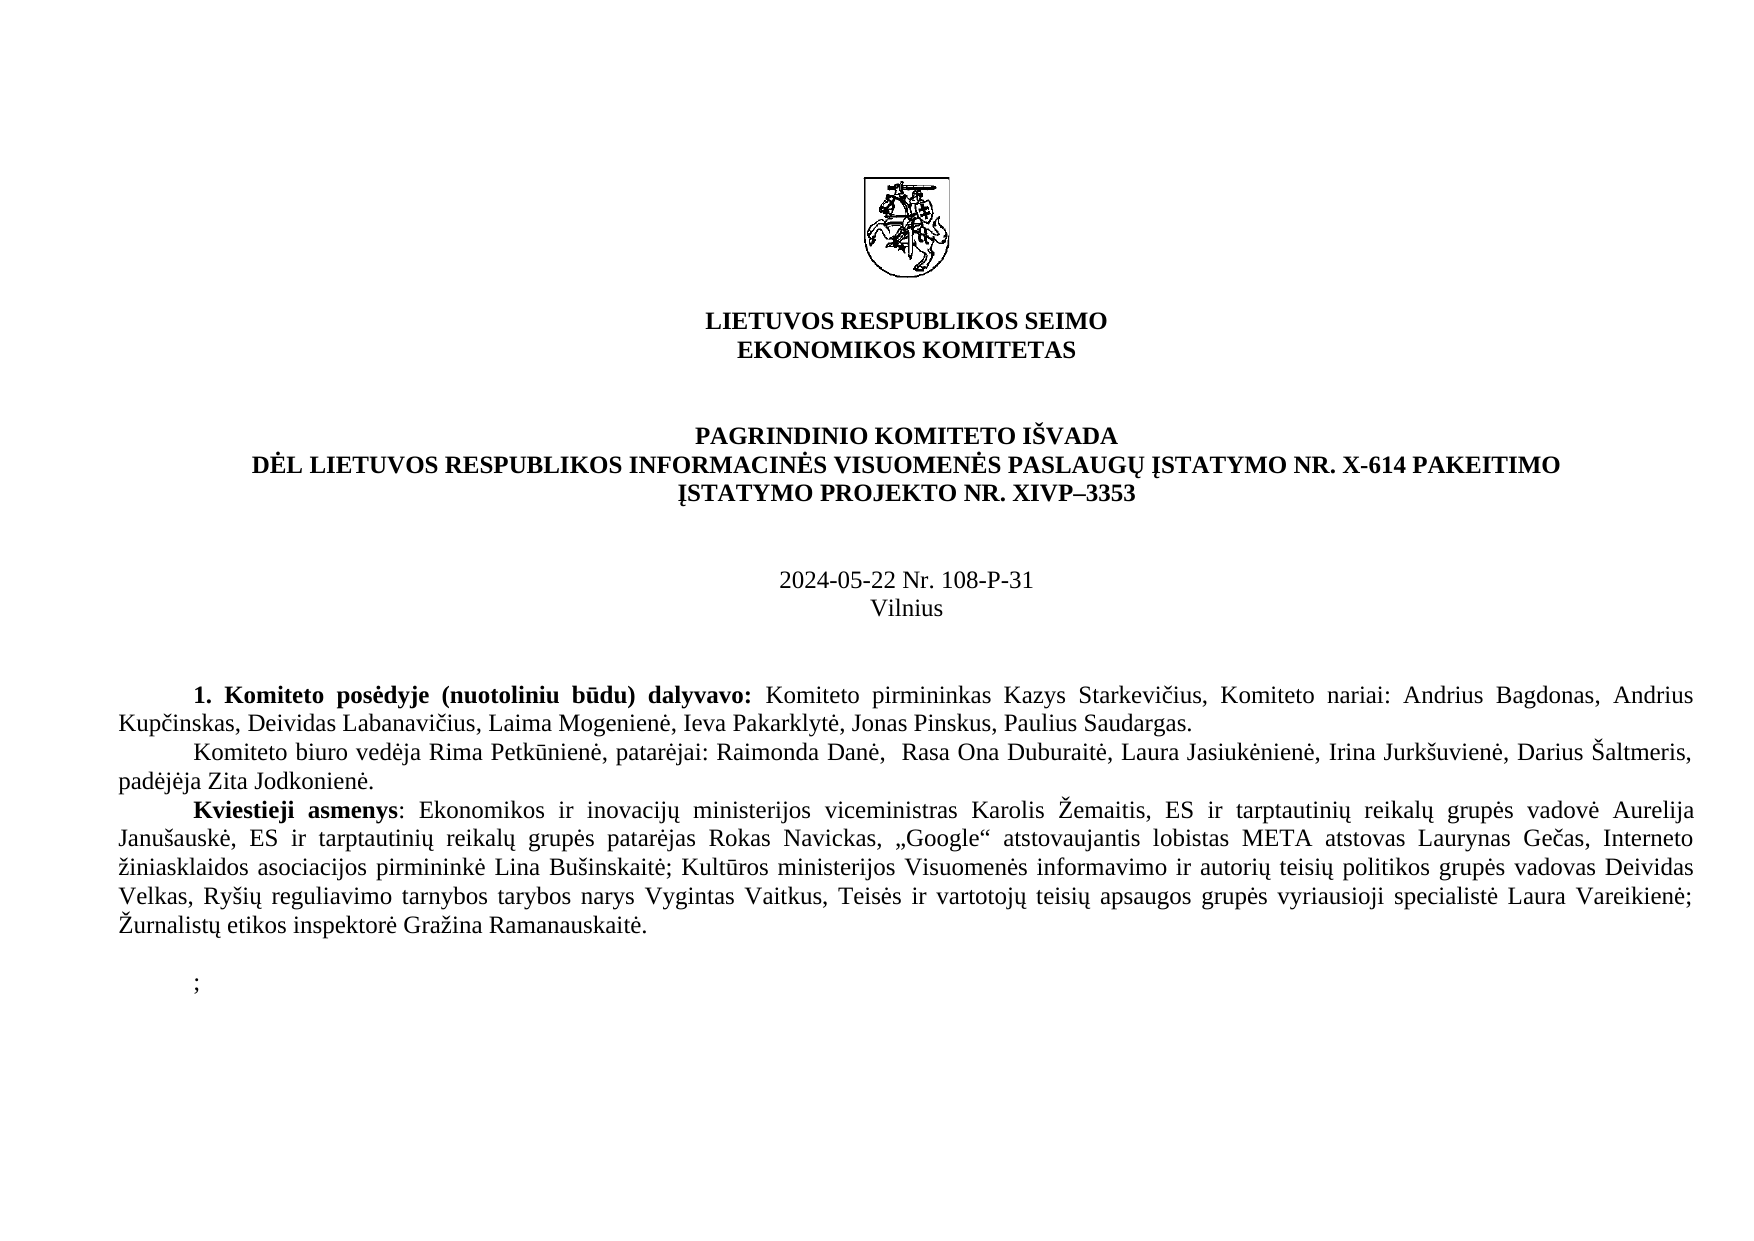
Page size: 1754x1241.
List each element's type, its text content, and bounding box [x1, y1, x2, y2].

text ekonomikos komitetas [118, 335, 1695, 363]
text LIETUVOS RESPUBLIKOS SEIMO [118, 306, 1695, 335]
text Vilnius [118, 593, 1695, 622]
text DĖL LIETUVOS RESPUBLIKOS INFORMACINĖS VISUOMENĖS PASLAUGŲ ĮSTATYMO NR. X-614 PAKEITIMO [118, 450, 1695, 478]
text ; [118, 967, 1695, 996]
text Komiteto biuro vedėja Rima Petkūnienė, patarėjai: Raimonda Danė, Rasa Ona Duburaitė, Laura Jasiukėnienė, Irina Jurkšuvienė, Darius Šaltmeris, padėjėja Zita Jodkonienė. [118, 737, 1695, 795]
text ĮSTATYMO PROJEKTO Nr. XIVP–3353 [118, 478, 1695, 507]
text Kviestieji asmenys: Ekonomikos ir inovacijų ministerijos viceministras Karolis Žemaitis, ES ir tarptautinių reikalų grupės vadovė Aurelija Janušauskė, ES ir tarptautinių reikalų grupės patarėjas Rokas Navickas, „Google“ atstovaujantis lobistas META atstovas Laurynas Gečas, Interneto žiniasklaidos asociacijos pirmininkė Lina Bušinskaitė; Kultūros ministerijos Visuomenės informavimo ir autorių teisių politikos grupės vadovas Deividas Velkas, Ryšių reguliavimo tarnybos tarybos narys Vygintas Vaitkus, Teisės ir vartotojų teisių apsaugos grupės vyriausioji specialistė Laura Vareikienė; Žurnalistų etikos inspektorė Gražina Ramanauskaitė. [118, 795, 1695, 938]
subtitle PAGRINDINIO KOMITETO IŠVADA [118, 421, 1695, 450]
text 1. Komiteto posėdyje (nuotoliniu būdu) dalyvavo: Komiteto pirmininkas Kazys Starkevičius, Komiteto nariai: Andrius Bagdonas, Andrius Kupčinskas, Deividas Labanavičius, Laima Mogenienė, Ieva Pakarklytė, Jonas Pinskus, Paulius Saudargas. [118, 680, 1695, 737]
text 2024-05-22 Nr. 108-P-31 [118, 565, 1695, 593]
